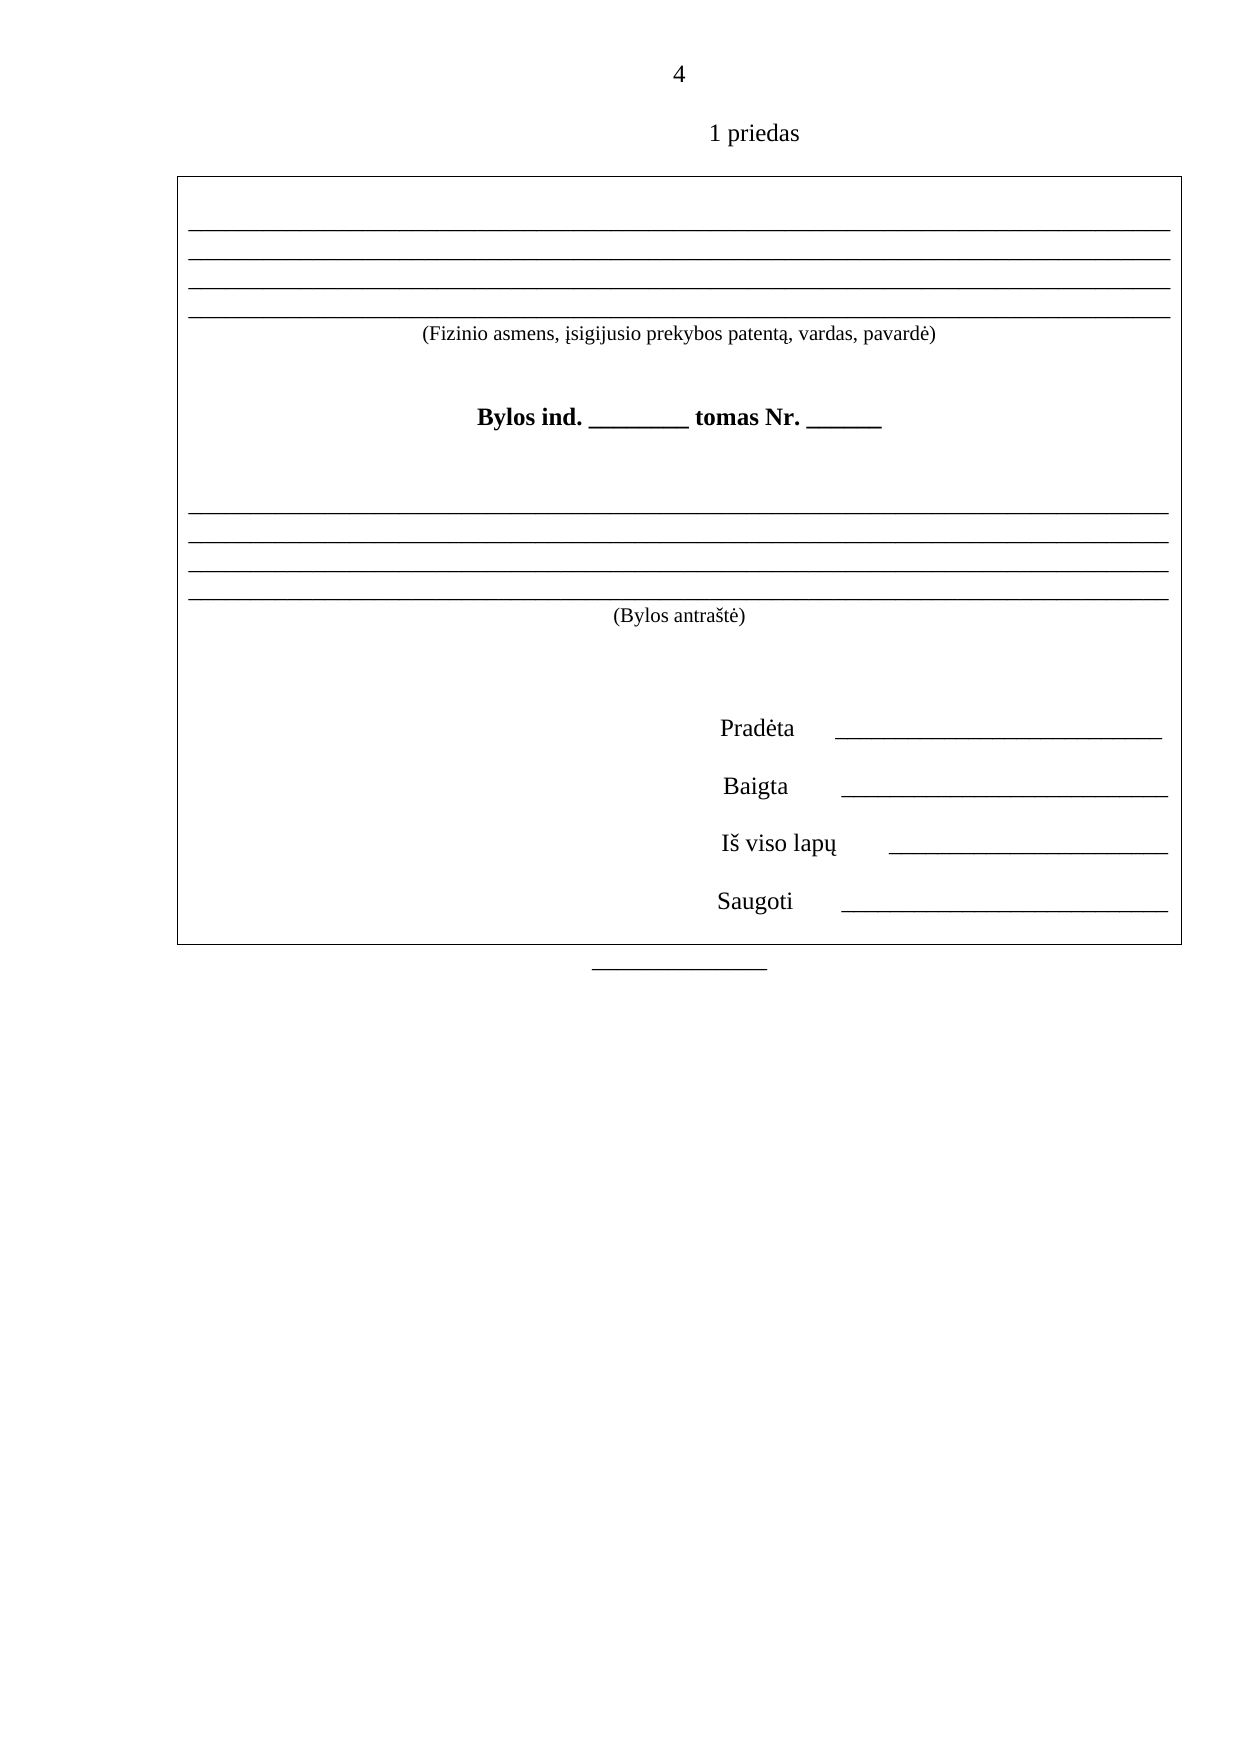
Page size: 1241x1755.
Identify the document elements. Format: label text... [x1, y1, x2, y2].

table_header (Fizinio asmens, įsigijusio prekybos patentą, vardas, pavardė) Bylos ind. ________ tomas Nr. ______ (Bylos antraštė) Pradėta Baigta Iš viso lapų Saugoti [178, 177, 1181, 943]
text ______________ [177, 945, 1181, 973]
text 1 priedas [177, 118, 1181, 147]
